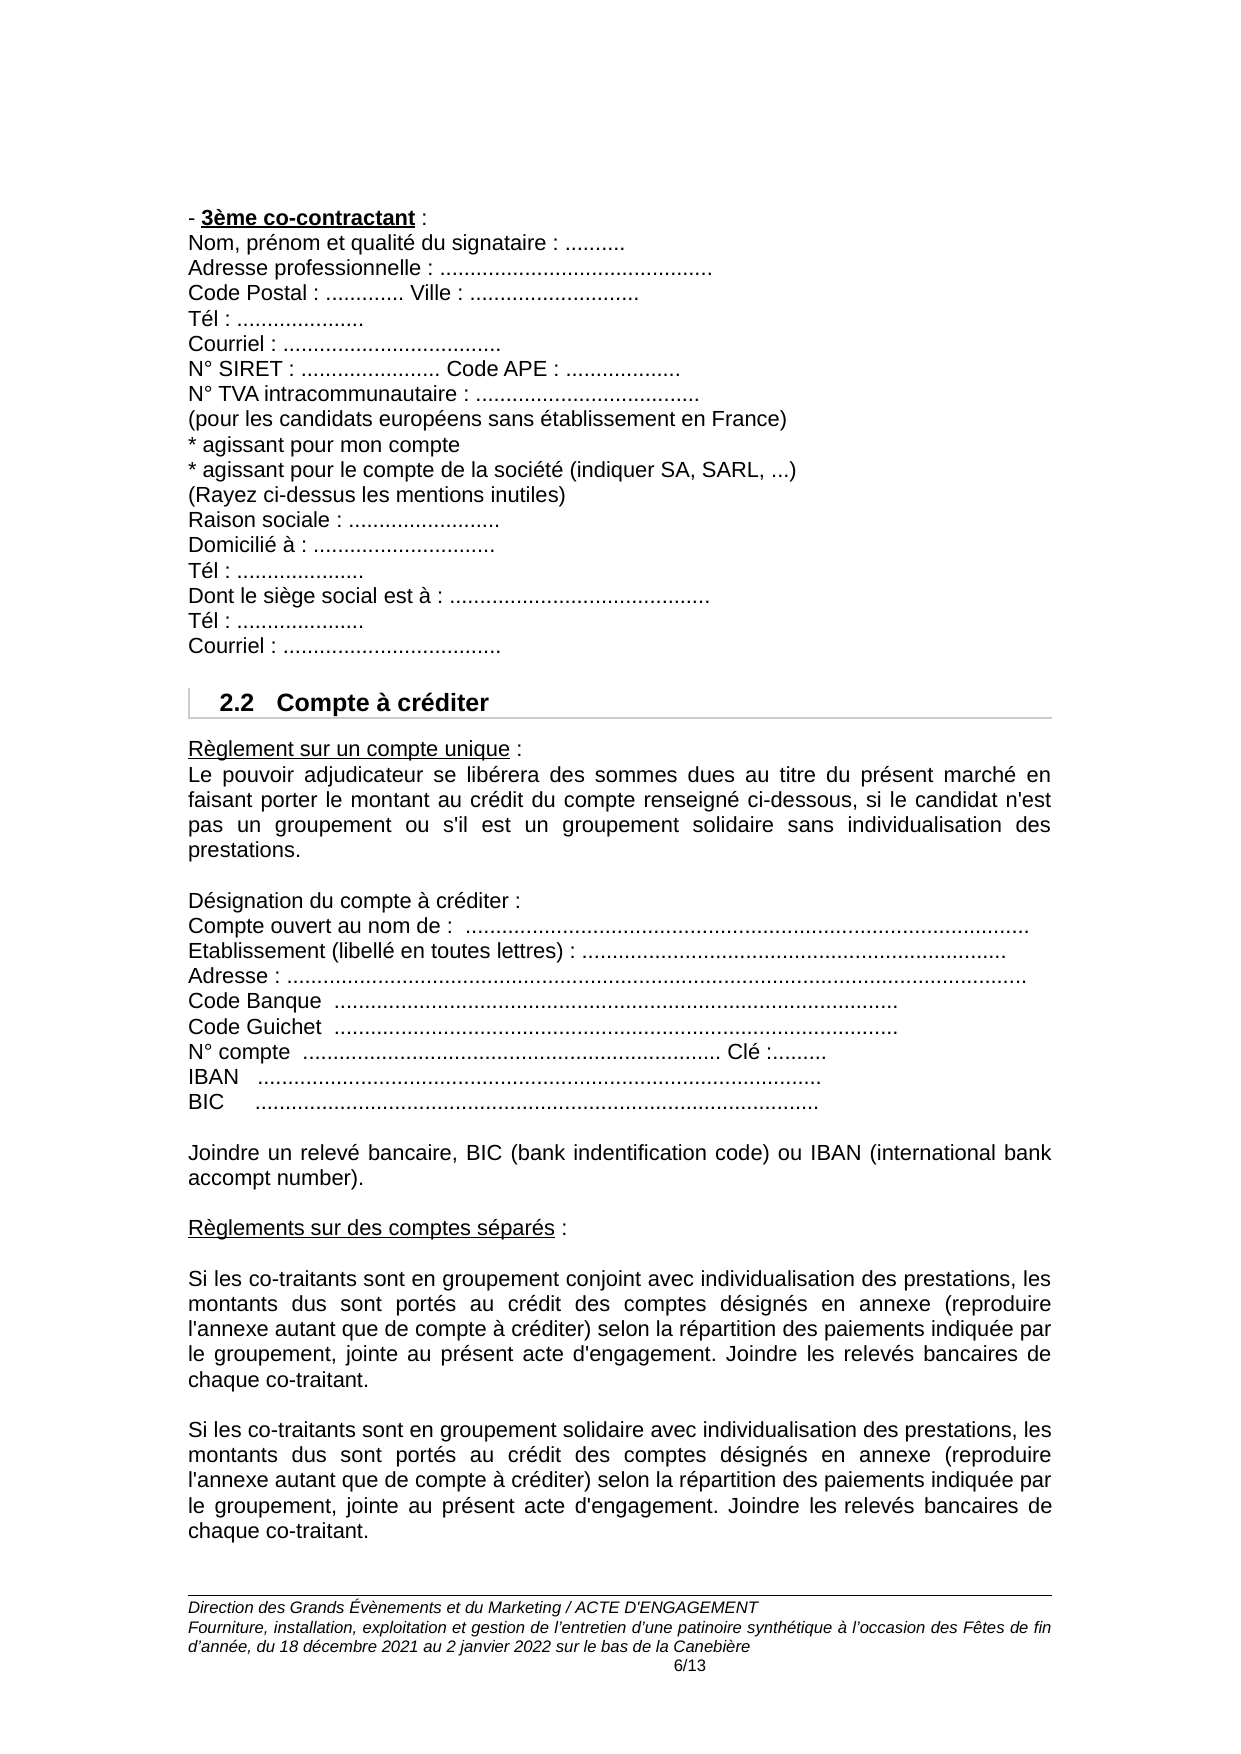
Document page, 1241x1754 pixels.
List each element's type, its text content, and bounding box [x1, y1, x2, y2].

text Dont le siège social est à : ........................................... [188, 583, 1052, 608]
text Nom, prénom et qualité du signataire : .......... [188, 230, 1052, 255]
subtitle Compte à créditer [190, 688, 1052, 717]
text Domicilié à : .............................. [188, 532, 1052, 557]
text IBAN ............................................................................................. [188, 1064, 1052, 1089]
text - 3ème co-contractant : [188, 204, 1052, 230]
text Courriel : .................................... [188, 633, 1052, 658]
text N° SIRET : ....................... Code APE : ................... [188, 356, 1052, 381]
text Tél : ..................... [188, 557, 1052, 583]
text Si les co-traitants sont en groupement solidaire avec individualisation des prestations, les montants dus sont portés au crédit des comptes désignés en annexe (reproduire l'annexe autant que de compte à créditer) selon la répartition des paiements indiquée par le groupement, jointe au présent acte d'engagement. Joindre les relevés bancaires de chaque co-traitant. [188, 1417, 1052, 1543]
text N° compte ..................................................................... Clé :......... [188, 1039, 1052, 1064]
text Code Postal : ............. Ville : ............................ [188, 280, 1052, 305]
text Joindre un relevé bancaire, BIC (bank indentification code) ou IBAN (international bank accompt number). [188, 1140, 1052, 1190]
text Règlement sur un compte unique : [188, 736, 1052, 762]
text Compte ouvert au nom de : ............................................................................................. [188, 913, 1052, 938]
text Tél : ..................... [188, 608, 1052, 633]
text Code Guichet ............................................................................................. [188, 1014, 1052, 1039]
text BIC ............................................................................................. [188, 1089, 1052, 1114]
text Raison sociale : ......................... [188, 507, 1052, 532]
text Désignation du compte à créditer : [188, 888, 1052, 913]
text Tél : ..................... [188, 305, 1052, 331]
text Adresse : .......................................................................................................................... [188, 963, 1052, 988]
text (Rayez ci-dessus les mentions inutiles) [188, 482, 1052, 507]
text Si les co-traitants sont en groupement conjoint avec individualisation des prestations, les montants dus sont portés au crédit des comptes désignés en annexe (reproduire l'annexe autant que de compte à créditer) selon la répartition des paiements indiquée par le groupement, jointe au présent acte d'engagement. Joindre les relevés bancaires de chaque co-traitant. [188, 1266, 1052, 1392]
text Adresse professionnelle : ............................................. [188, 255, 1052, 280]
text Le pouvoir adjudicateur se libérera des sommes dues au titre du présent marché en faisant porter le montant au crédit du compte renseigné ci-dessous, si le candidat n'est pas un groupement ou s'il est un groupement solidaire sans individualisation des prestations. [188, 762, 1052, 862]
text Etablissement (libellé en toutes lettres) : ...................................................................... [188, 938, 1052, 963]
text (pour les candidats européens sans établissement en France) [188, 406, 1052, 431]
text Code Banque ............................................................................................. [188, 988, 1052, 1014]
text Courriel : .................................... [188, 331, 1052, 356]
text * agissant pour le compte de la société (indiquer SA, SARL, ...) [188, 457, 1052, 482]
text N° TVA intracommunautaire : ..................................... [188, 381, 1052, 406]
text Règlements sur des comptes séparés : [188, 1215, 1052, 1241]
text * agissant pour mon compte [188, 431, 1052, 457]
